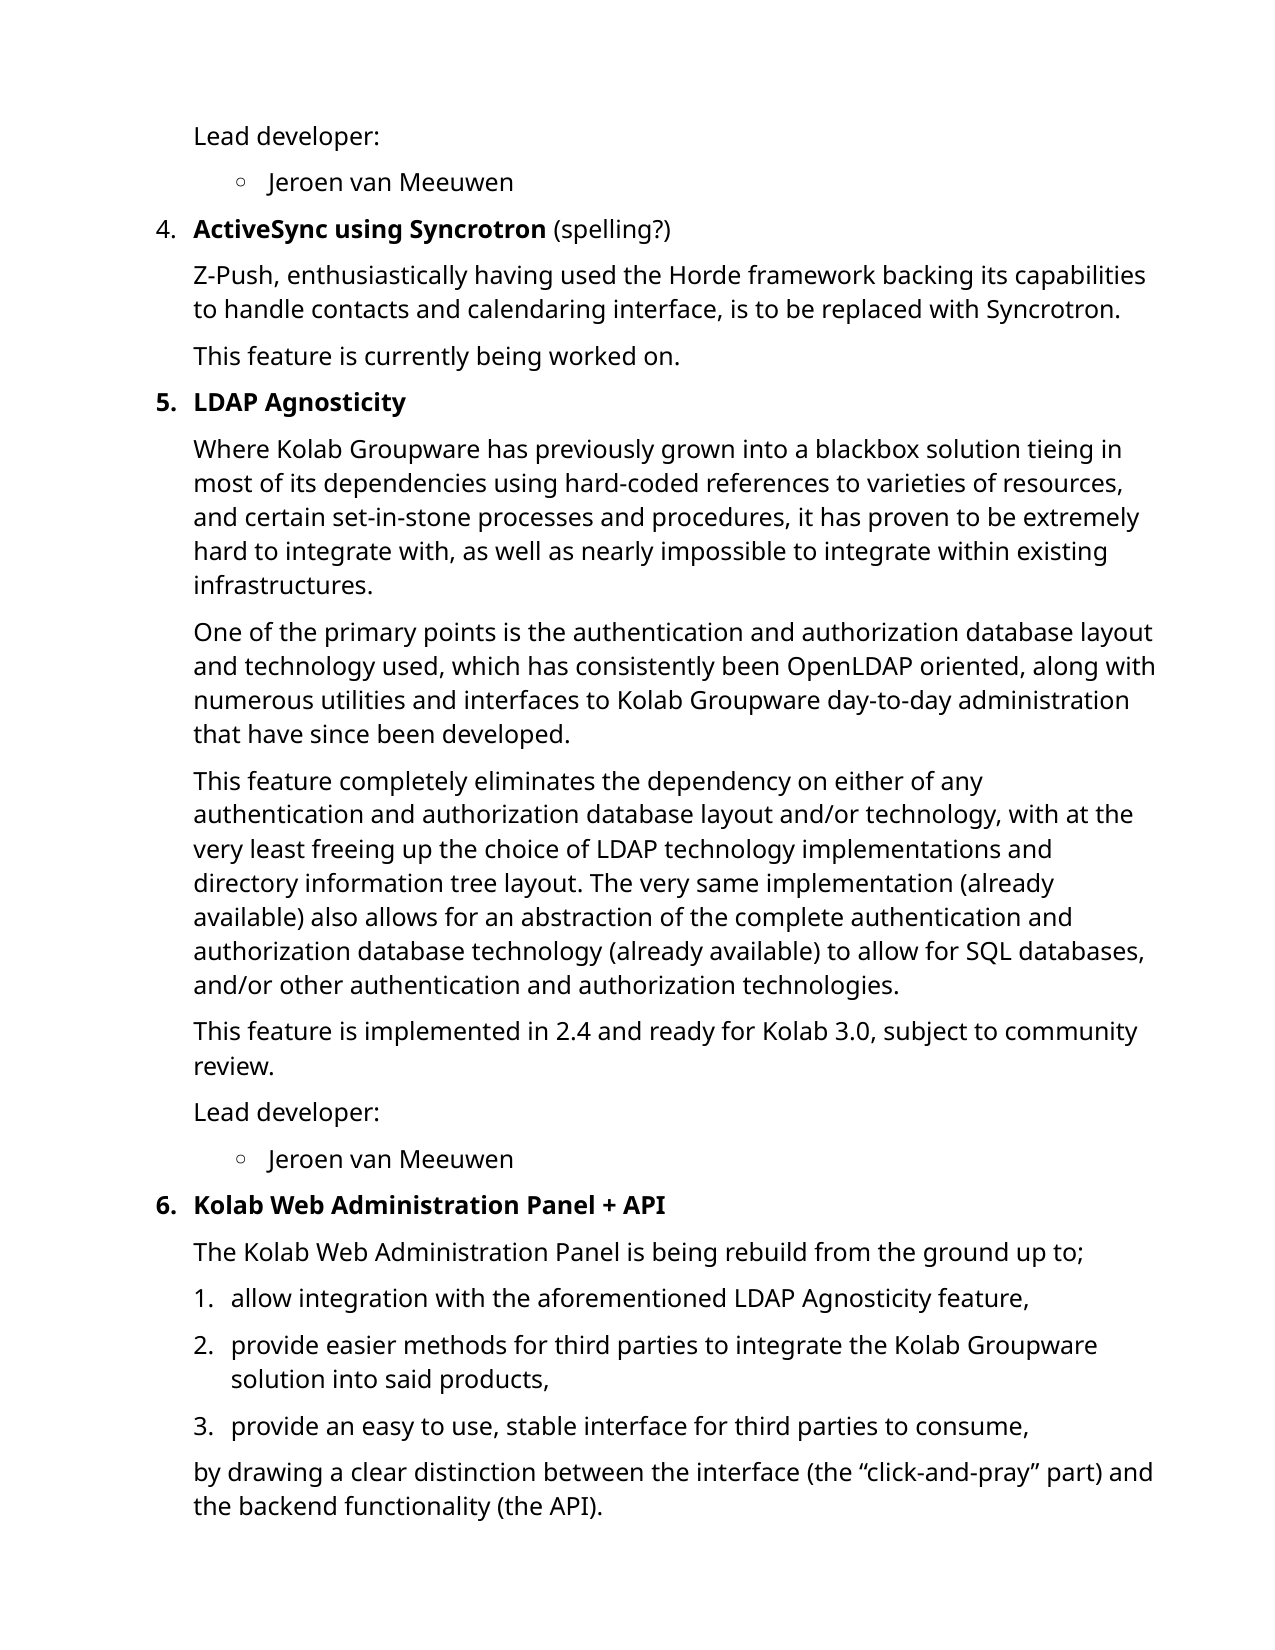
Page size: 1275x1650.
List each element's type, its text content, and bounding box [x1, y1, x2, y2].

list provide an easy to use, stable interface for third parties to consume, [193, 1408, 1157, 1442]
list by drawing a clear distinction between the interface (the “click-and-pray” part) and the backend functionality (the API). [156, 1455, 1157, 1523]
list LDAP Agnosticity [156, 385, 1157, 419]
list One of the primary points is the authentication and authorization database layout and technology used, which has consistently been OpenLDAP oriented, along with numerous utilities and interfaces to Kolab Groupware day-to-day administration that have since been developed. [156, 614, 1157, 751]
list ActiveSync using Syncrotron (spelling?) [156, 211, 1157, 245]
list Jeroen van Meeuwen [231, 1141, 1157, 1175]
list Lead developer: [156, 1095, 1157, 1129]
list provide easier methods for third parties to integrate the Kolab Groupware solution into said products, [193, 1327, 1157, 1396]
list allow integration with the aforementioned LDAP Agnosticity feature, [193, 1281, 1157, 1315]
list Lead developer: [156, 118, 1157, 152]
list Jeroen van Meeuwen [231, 165, 1157, 199]
list Where Kolab Groupware has previously grown into a blackbox solution tieing in most of its dependencies using hard-coded references to varieties of resources, and certain set-in-stone processes and procedures, it has proven to be extremely hard to integrate with, as well as nearly impossible to integrate within existing infrastructures. [156, 432, 1157, 602]
list This feature is implemented in 2.4 and ready for Kolab 3.0, subject to community review. [156, 1014, 1157, 1082]
list This feature is currently being worked on. [156, 338, 1157, 372]
list The Kolab Web Administration Panel is being rebuild from the ground up to; [156, 1234, 1157, 1268]
list Kolab Web Administration Panel + API [156, 1188, 1157, 1222]
list Z-Push, enthusiastically having used the Horde framework backing its capabilities to handle contacts and calendaring interface, is to be replaced with Syncrotron. [156, 258, 1157, 326]
list This feature completely eliminates the dependency on either of any authentication and authorization database layout and/or technology, with at the very least freeing up the choice of LDAP technology implementations and directory information tree layout. The very same implementation (already available) also allows for an abstraction of the complete authentication and authorization database technology (already available) to allow for SQL databases, and/or other authentication and authorization technologies. [156, 763, 1157, 1002]
